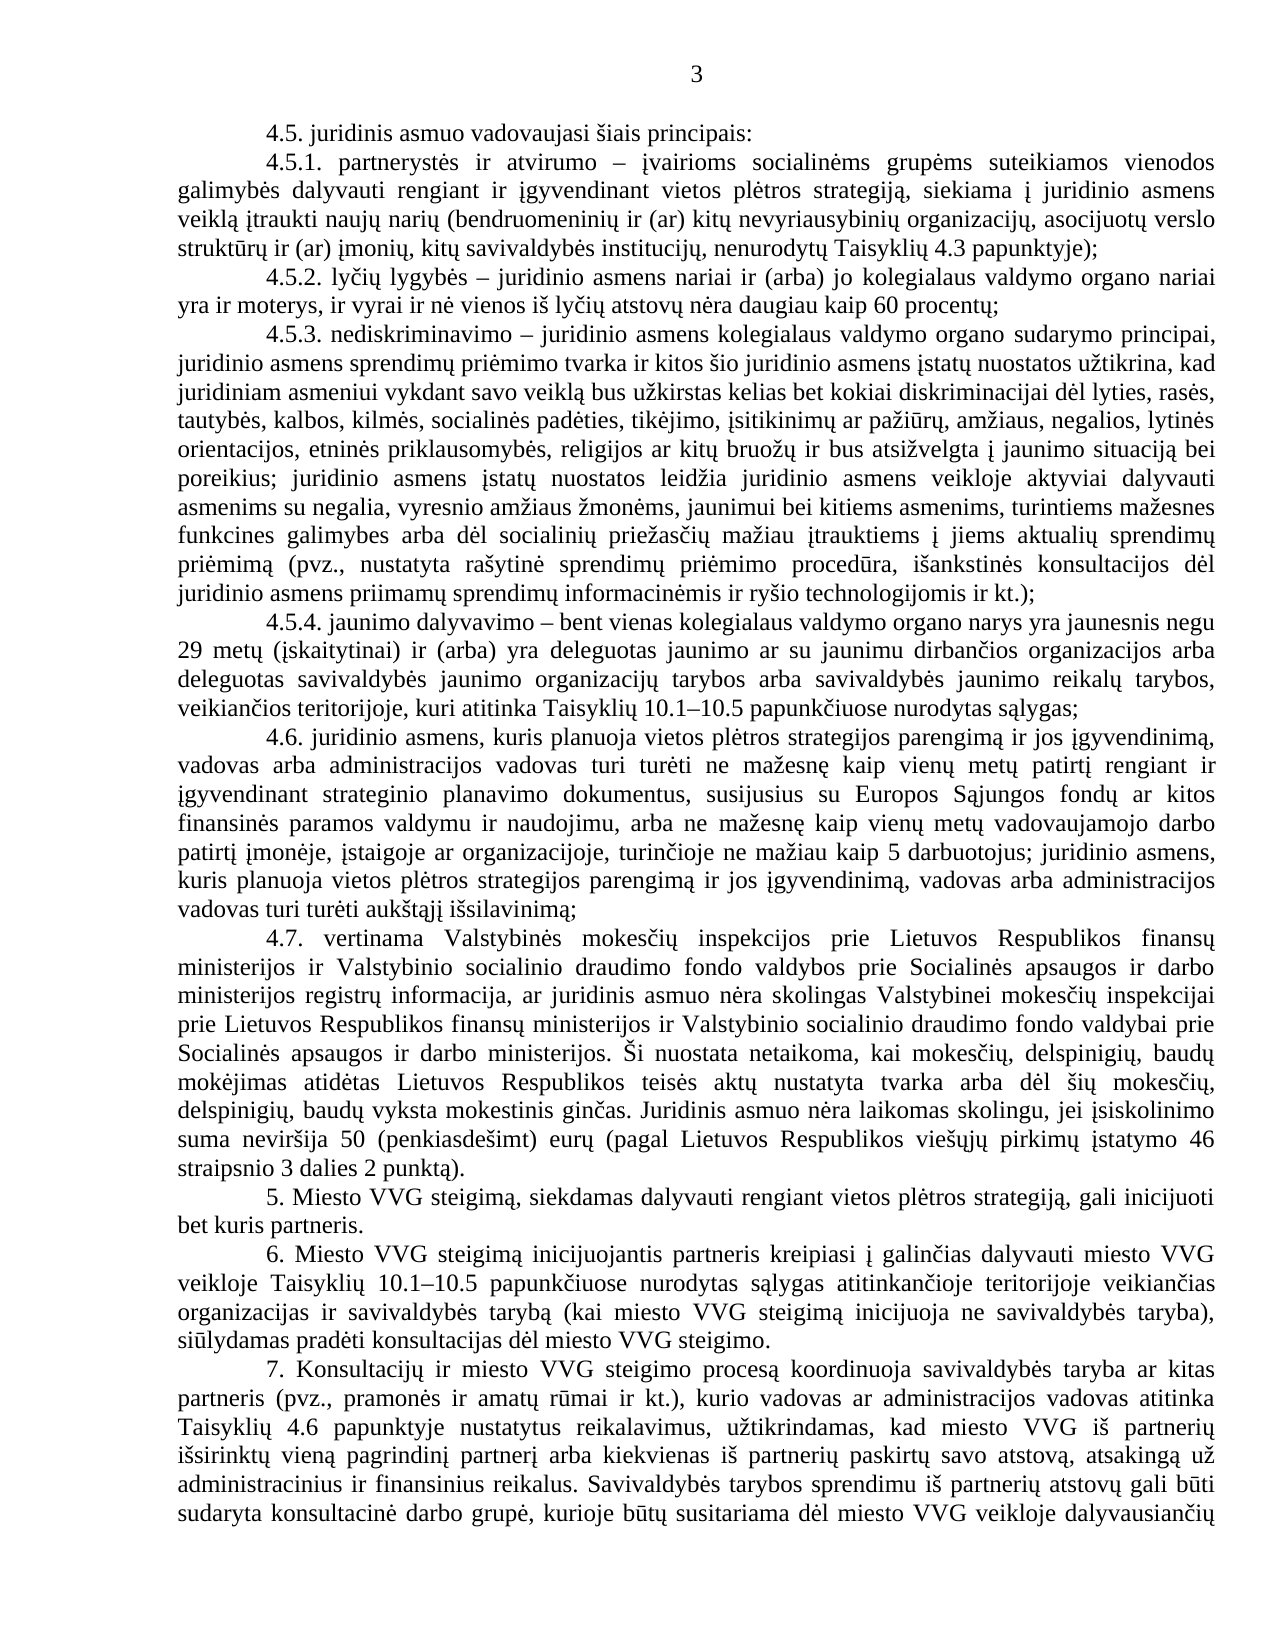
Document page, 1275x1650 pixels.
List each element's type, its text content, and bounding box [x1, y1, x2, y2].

text 4.5. juridinis asmuo vadovaujasi šiais principais: [177, 118, 1216, 147]
text 6. Miesto VVG steigimą inicijuojantis partneris kreipiasi į galinčias dalyvauti miesto VVG veikloje Taisyklių 10.1–10.5 papunkčiuose nurodytas sąlygas atitinkančioje teritorijoje veikiančias organizacijas ir savivaldybės tarybą (kai miesto VVG steigimą inicijuoja ne savivaldybės taryba), siūlydamas pradėti konsultacijas dėl miesto VVG steigimo. [177, 1239, 1216, 1354]
text 7. Konsultacijų ir miesto VVG steigimo procesą koordinuoja savivaldybės taryba ar kitas partneris (pvz., pramonės ir amatų rūmai ir kt.), kurio vadovas ar administracijos vadovas atitinka Taisyklių 4.6 papunktyje nustatytus reikalavimus, užtikrindamas, kad miesto VVG iš partnerių išsirinktų vieną pagrindinį partnerį arba kiekvienas iš partnerių paskirtų savo atstovą, atsakingą už administracinius ir finansinius reikalus. Savivaldybės tarybos sprendimu iš partnerių atstovų gali būti sudaryta konsultacinė darbo grupė, kurioje būtų susitariama dėl miesto VVG veikloje dalyvausiančių [177, 1354, 1216, 1527]
text 5. Miesto VVG steigimą, siekdamas dalyvauti rengiant vietos plėtros strategiją, gali inicijuoti bet kuris partneris. [177, 1182, 1216, 1239]
text 4.5.1. partnerystės ir atvirumo – įvairioms socialinėms grupėms suteikiamos vienodos galimybės dalyvauti rengiant ir įgyvendinant vietos plėtros strategiją, siekiama į juridinio asmens veiklą įtraukti naujų narių (bendruomeninių ir (ar) kitų nevyriausybinių organizacijų, asocijuotų verslo struktūrų ir (ar) įmonių, kitų savivaldybės institucijų, nenurodytų Taisyklių 4.3 papunktyje); [177, 147, 1216, 262]
text 4.6. juridinio asmens, kuris planuoja vietos plėtros strategijos parengimą ir jos įgyvendinimą, vadovas arba administracijos vadovas turi turėti ne mažesnę kaip vienų metų patirtį rengiant ir įgyvendinant strateginio planavimo dokumentus, susijusius su Europos Sąjungos fondų ar kitos finansinės paramos valdymu ir naudojimu, arba ne mažesnę kaip vienų metų vadovaujamojo darbo patirtį įmonėje, įstaigoje ar organizacijoje, turinčioje ne mažiau kaip 5 darbuotojus; juridinio asmens, kuris planuoja vietos plėtros strategijos parengimą ir jos įgyvendinimą, vadovas arba administracijos vadovas turi turėti aukštąjį išsilavinimą; [177, 722, 1216, 923]
text 4.7. vertinama Valstybinės mokesčių inspekcijos prie Lietuvos Respublikos finansų ministerijos ir Valstybinio socialinio draudimo fondo valdybos prie Socialinės apsaugos ir darbo ministerijos registrų informacija, ar juridinis asmuo nėra skolingas Valstybinei mokesčių inspekcijai prie Lietuvos Respublikos finansų ministerijos ir Valstybinio socialinio draudimo fondo valdybai prie Socialinės apsaugos ir darbo ministerijos. Ši nuostata netaikoma, kai mokesčių, delspinigių, baudų mokėjimas atidėtas Lietuvos Respublikos teisės aktų nustatyta tvarka arba dėl šių mokesčių, delspinigių, baudų vyksta mokestinis ginčas. Juridinis asmuo nėra laikomas skolingu, jei įsiskolinimo suma neviršija 50 (penkiasdešimt) eurų (pagal Lietuvos Respublikos viešųjų pirkimų įstatymo 46 straipsnio 3 dalies 2 punktą). [177, 923, 1216, 1182]
text 4.5.4. jaunimo dalyvavimo – bent vienas kolegialaus valdymo organo narys yra jaunesnis negu 29 metų (įskaitytinai) ir (arba) yra deleguotas jaunimo ar su jaunimu dirbančios organizacijos arba deleguotas savivaldybės jaunimo organizacijų tarybos arba savivaldybės jaunimo reikalų tarybos, veikiančios teritorijoje, kuri atitinka Taisyklių 10.1–10.5 papunkčiuose nurodytas sąlygas; [177, 607, 1216, 722]
text 4.5.2. lyčių lygybės – juridinio asmens nariai ir (arba) jo kolegialaus valdymo organo nariai yra ir moterys, ir vyrai ir nė vienos iš lyčių atstovų nėra daugiau kaip 60 procentų; [177, 262, 1216, 319]
text 4.5.3. nediskriminavimo – juridinio asmens kolegialaus valdymo organo sudarymo principai, juridinio asmens sprendimų priėmimo tvarka ir kitos šio juridinio asmens įstatų nuostatos užtikrina, kad juridiniam asmeniui vykdant savo veiklą bus užkirstas kelias bet kokiai diskriminacijai dėl lyties, rasės, tautybės, kalbos, kilmės, socialinės padėties, tikėjimo, įsitikinimų ar pažiūrų, amžiaus, negalios, lytinės orientacijos, etninės priklausomybės, religijos ar kitų bruožų ir bus atsižvelgta į jaunimo situaciją bei poreikius; juridinio asmens įstatų nuostatos leidžia juridinio asmens veikloje aktyviai dalyvauti asmenims su negalia, vyresnio amžiaus žmonėms, jaunimui bei kitiems asmenims, turintiems mažesnes funkcines galimybes arba dėl socialinių priežasčių mažiau įtrauktiems į jiems aktualių sprendimų priėmimą (pvz., nustatyta rašytinė sprendimų priėmimo procedūra, išankstinės konsultacijos dėl juridinio asmens priimamų sprendimų informacinėmis ir ryšio technologijomis ir kt.); [177, 319, 1216, 607]
